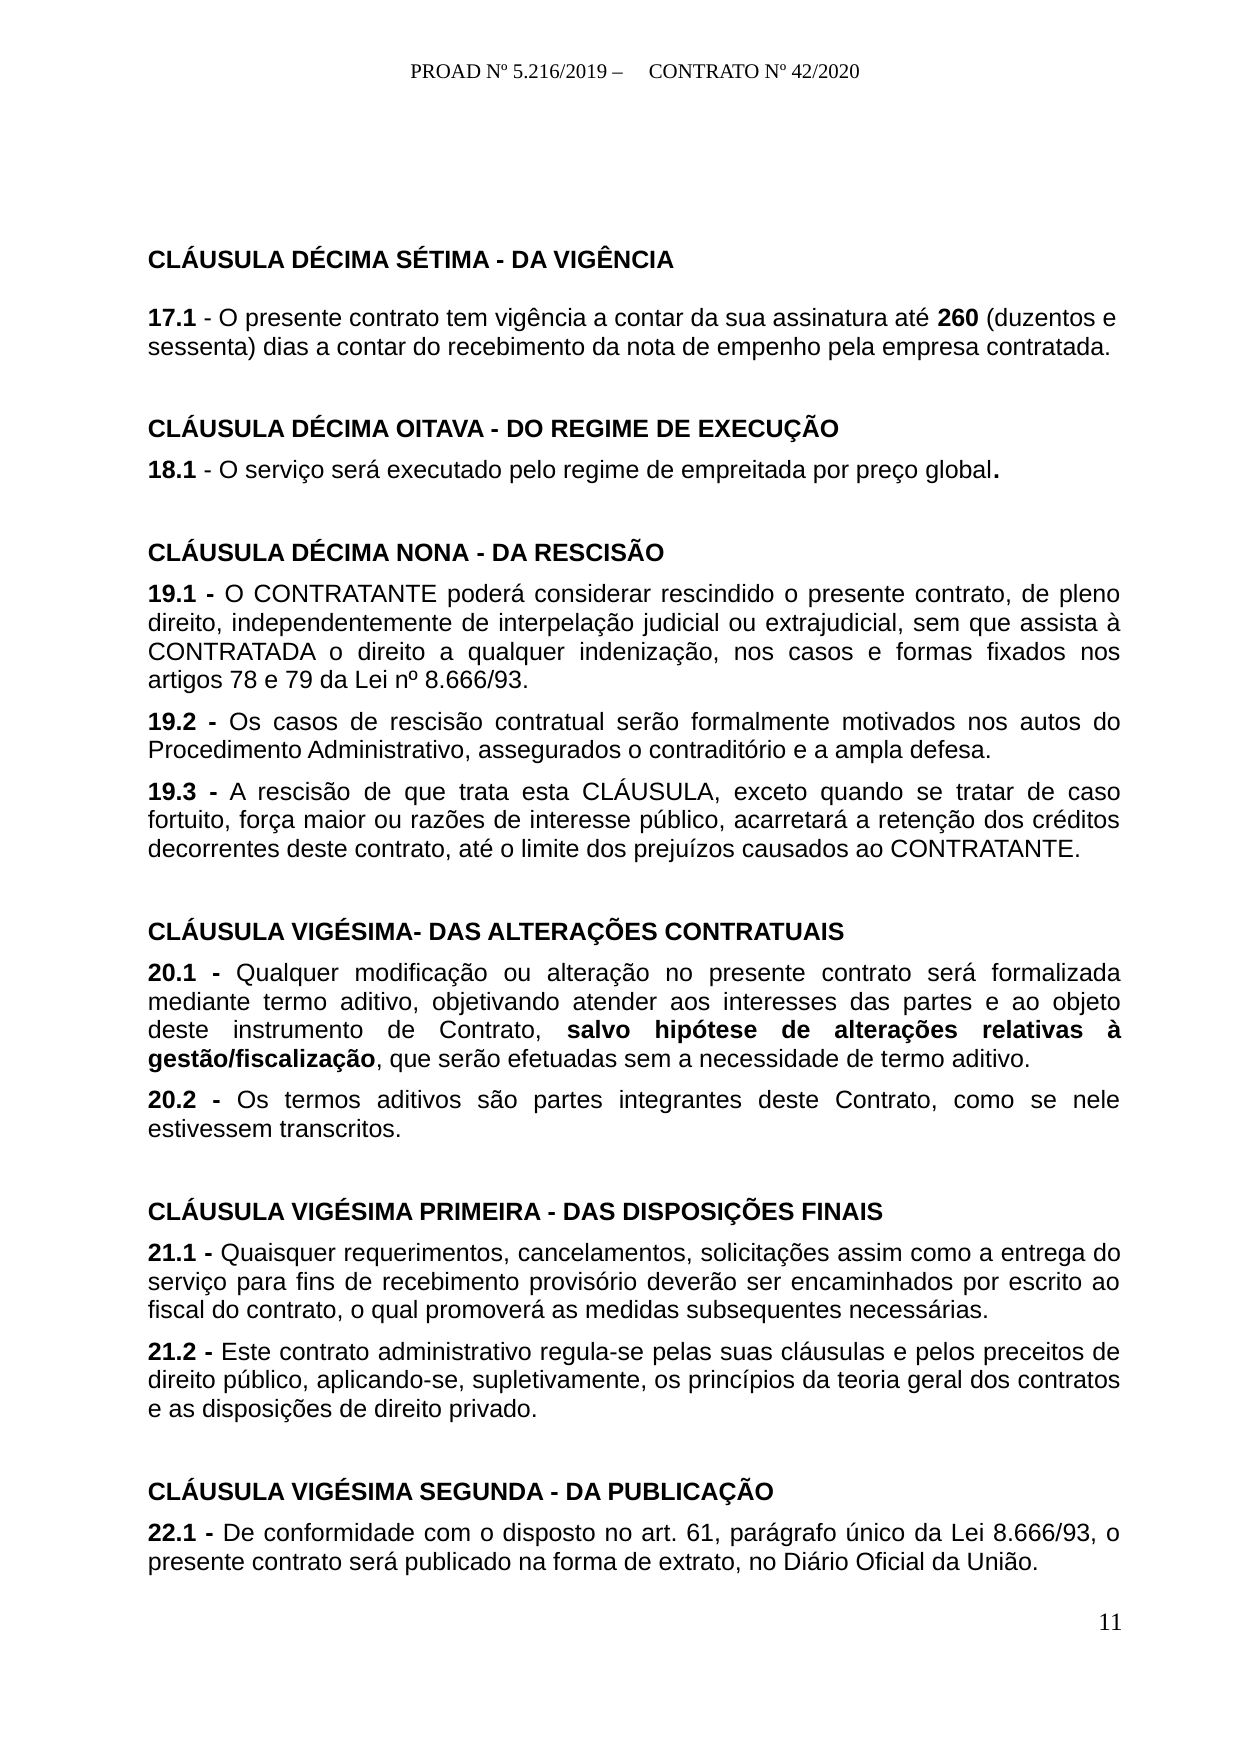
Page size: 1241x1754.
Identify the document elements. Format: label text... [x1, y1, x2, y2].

text CLÁUSULA VIGÉSIMA SEGUNDA - DA PUBLICAÇÃO [148, 1477, 1122, 1505]
text 19.2 - Os casos de rescisão contratual serão formalmente motivados nos autos do Procedimento Administrativo, assegurados o contraditório e a ampla defesa. [148, 707, 1122, 764]
text 21.2 - Este contrato administrativo regula-se pelas suas cláusulas e pelos preceitos de direito público, aplicando-se, supletivamente, os princípios da teoria geral dos contratos e as disposições de direito privado. [148, 1337, 1122, 1423]
text CLÁUSULA DÉCIMA NONA - DA RESCISÃO [148, 538, 1122, 567]
text 22.1 - De conformidade com o disposto no art. 61, parágrafo único da Lei 8.666/93, o presente contrato será publicado na forma de extrato, no Diário Oficial da União. [148, 1518, 1122, 1575]
text 19.1 - O CONTRATANTE poderá considerar rescindido o presente contrato, de pleno direito, independentemente de interpelação judicial ou extrajudicial, sem que assista à CONTRATADA o direito a qualquer indenização, nos casos e formas fixados nos artigos 78 e 79 da Lei nº 8.666/93. [148, 579, 1122, 694]
text 18.1 - O serviço será executado pelo regime de empreitada por preço global. [148, 455, 1122, 484]
text CLÁUSULA VIGÉSIMA PRIMEIRA - DAS DISPOSIÇÕES FINAIS [148, 1197, 1122, 1225]
text CLÁUSULA DÉCIMA OITAVA - DO REGIME DE EXECUÇÃO [148, 414, 1122, 443]
text CLÁUSULA VIGÉSIMA- DAS ALTERAÇÕES CONTRATUAIS [148, 917, 1122, 945]
text CLÁUSULA DÉCIMA SÉTIMA - DA VIGÊNCIA [148, 245, 1122, 274]
text 20.2 - Os termos aditivos são partes integrantes deste Contrato, como se nele estivessem transcritos. [148, 1085, 1122, 1143]
text 17.1 - O presente contrato tem vigência a contar da sua assinatura até 260 (duzentos e sessenta) dias a contar do recebimento da nota de empenho pela empresa contratada. [148, 303, 1122, 360]
text 19.3 - A rescisão de que trata esta CLÁUSULA, exceto quando se tratar de caso fortuito, força maior ou razões de interesse público, acarretará a retenção dos créditos decorrentes deste contrato, até o limite dos prejuízos causados ao CONTRATANTE. [148, 777, 1122, 863]
text 20.1 - Qualquer modificação ou alteração no presente contrato será formalizada mediante termo aditivo, objetivando atender aos interesses das partes e ao objeto deste instrumento de Contrato, salvo hipótese de alterações relativas à gestão/fiscalização, que serão efetuadas sem a necessidade de termo aditivo. [148, 958, 1122, 1073]
text 21.1 - Quaisquer requerimentos, cancelamentos, solicitações assim como a entrega do serviço para fins de recebimento provisório deverão ser encaminhados por escrito ao fiscal do contrato, o qual promoverá as medidas subsequentes necessárias. [148, 1238, 1122, 1324]
